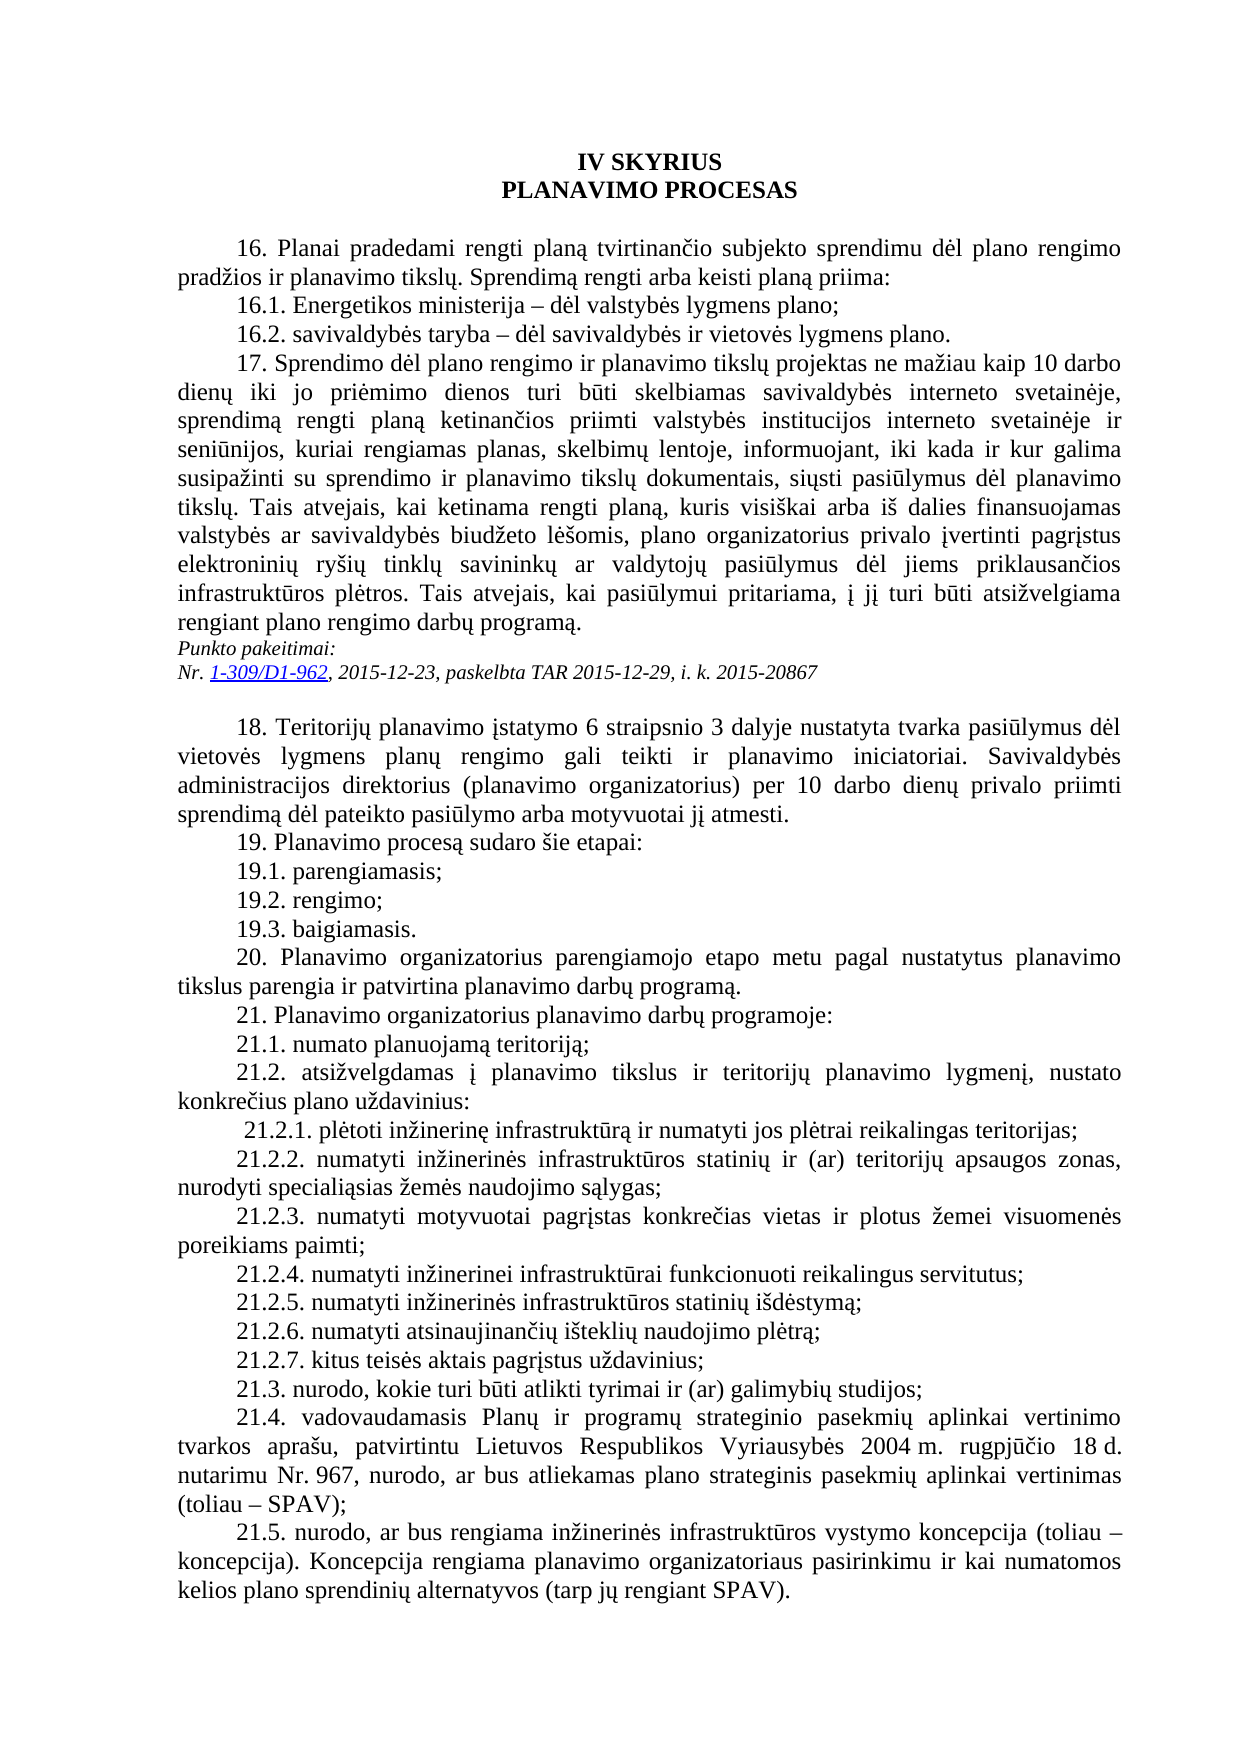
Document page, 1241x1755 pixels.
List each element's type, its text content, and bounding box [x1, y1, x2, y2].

text 19. Planavimo procesą sudaro šie etapai: [177, 827, 1122, 856]
text 21. Planavimo organizatorius planavimo darbų programoje: [177, 1000, 1122, 1029]
text 16.2. savivaldybės taryba – dėl savivaldybės ir vietovės lygmens plano. [177, 319, 1122, 348]
text 21.1. numato planuojamą teritoriją; [236, 1029, 1122, 1057]
text 21.4. vadovaudamasis Planų ir programų strateginio pasekmių aplinkai vertinimo tvarkos aprašu, patvirtintu Lietuvos Respublikos Vyriausybės 2004 m. rugpjūčio 18 d. nutarimu Nr. 967, nurodo, ar bus atliekamas plano strateginis pasekmių aplinkai vertinimas (toliau – SPAV); [177, 1402, 1122, 1517]
text 16.1. Energetikos ministerija – dėl valstybės lygmens plano; [177, 291, 1122, 319]
text IV SKYRIUS [177, 147, 1122, 176]
text 20. Planavimo organizatorius parengiamojo etapo metu pagal nustatytus planavimo tikslus parengia ir patvirtina planavimo darbų programą. [177, 942, 1122, 1000]
text 21.2.5. numatyti inžinerinės infrastruktūros statinių išdėstymą; [177, 1287, 1122, 1316]
text 21.2.1. plėtoti inžinerinę infrastruktūrą ir numatyti jos plėtrai reikalingas teritorijas; [177, 1115, 1122, 1144]
text 21.2.6. numatyti atsinaujinančių išteklių naudojimo plėtrą; [177, 1316, 1122, 1345]
text 19.1. parengiamasis; [177, 856, 1122, 885]
text 16. Planai pradedami rengti planą tvirtinančio subjekto sprendimu dėl plano rengimo pradžios ir planavimo tikslų. Sprendimą rengti arba keisti planą priima: [177, 233, 1122, 291]
text PLANAVIMO PROCESAS [177, 176, 1122, 204]
text Nr. 1-309/D1-962, 2015-12-23, paskelbta TAR 2015-12-29, i. k. 2015-20867 [177, 660, 1122, 684]
text 19.3. baigiamasis. [177, 914, 1122, 942]
text 19.2. rengimo; [177, 885, 1122, 914]
text 21.2. atsižvelgdamas į planavimo tikslus ir teritorijų planavimo lygmenį, nustato konkrečius plano uždavinius: [177, 1057, 1122, 1115]
text 21.2.7. kitus teisės aktais pagrįstus uždavinius; [177, 1345, 1122, 1374]
text Punkto pakeitimai: [177, 636, 1122, 660]
text 18. Teritorijų planavimo įstatymo 6 straipsnio 3 dalyje nustatyta tvarka pasiūlymus dėl vietovės lygmens planų rengimo gali teikti ir planavimo iniciatoriai. Savivaldybės administracijos direktorius (planavimo organizatorius) per 10 darbo dienų privalo priimti sprendimą dėl pateikto pasiūlymo arba motyvuotai jį atmesti. [177, 712, 1122, 827]
text 21.3. nurodo, kokie turi būti atlikti tyrimai ir (ar) galimybių studijos; [177, 1374, 1122, 1402]
text 21.2.3. numatyti motyvuotai pagrįstas konkrečias vietas ir plotus žemei visuomenės poreikiams paimti; [177, 1201, 1122, 1259]
text 17. Sprendimo dėl plano rengimo ir planavimo tikslų projektas ne mažiau kaip 10 darbo dienų iki jo priėmimo dienos turi būti skelbiamas savivaldybės interneto svetainėje, sprendimą rengti planą ketinančios priimti valstybės institucijos interneto svetainėje ir seniūnijos, kuriai rengiamas planas, skelbimų lentoje, informuojant, iki kada ir kur galima susipažinti su sprendimo ir planavimo tikslų dokumentais, siųsti pasiūlymus dėl planavimo tikslų. Tais atvejais, kai ketinama rengti planą, kuris visiškai arba iš dalies finansuojamas valstybės ar savivaldybės biudžeto lėšomis, plano organizatorius privalo įvertinti pagrįstus elektroninių ryšių tinklų savininkų ar valdytojų pasiūlymus dėl jiems priklausančios infrastruktūros plėtros. Tais atvejais, kai pasiūlymui pritariama, į jį turi būti atsižvelgiama rengiant plano rengimo darbų programą. [177, 348, 1122, 636]
text 21.5. nurodo, ar bus rengiama inžinerinės infrastruktūros vystymo koncepcija (toliau – koncepcija). Koncepcija rengiama planavimo organizatoriaus pasirinkimu ir kai numatomos kelios plano sprendinių alternatyvos (tarp jų rengiant SPAV). [177, 1517, 1122, 1604]
text 21.2.2. numatyti inžinerinės infrastruktūros statinių ir (ar) teritorijų apsaugos zonas, nurodyti specialiąsias žemės naudojimo sąlygas; [177, 1144, 1122, 1201]
text 21.2.4. numatyti inžinerinei infrastruktūrai funkcionuoti reikalingus servitutus; [177, 1259, 1122, 1287]
